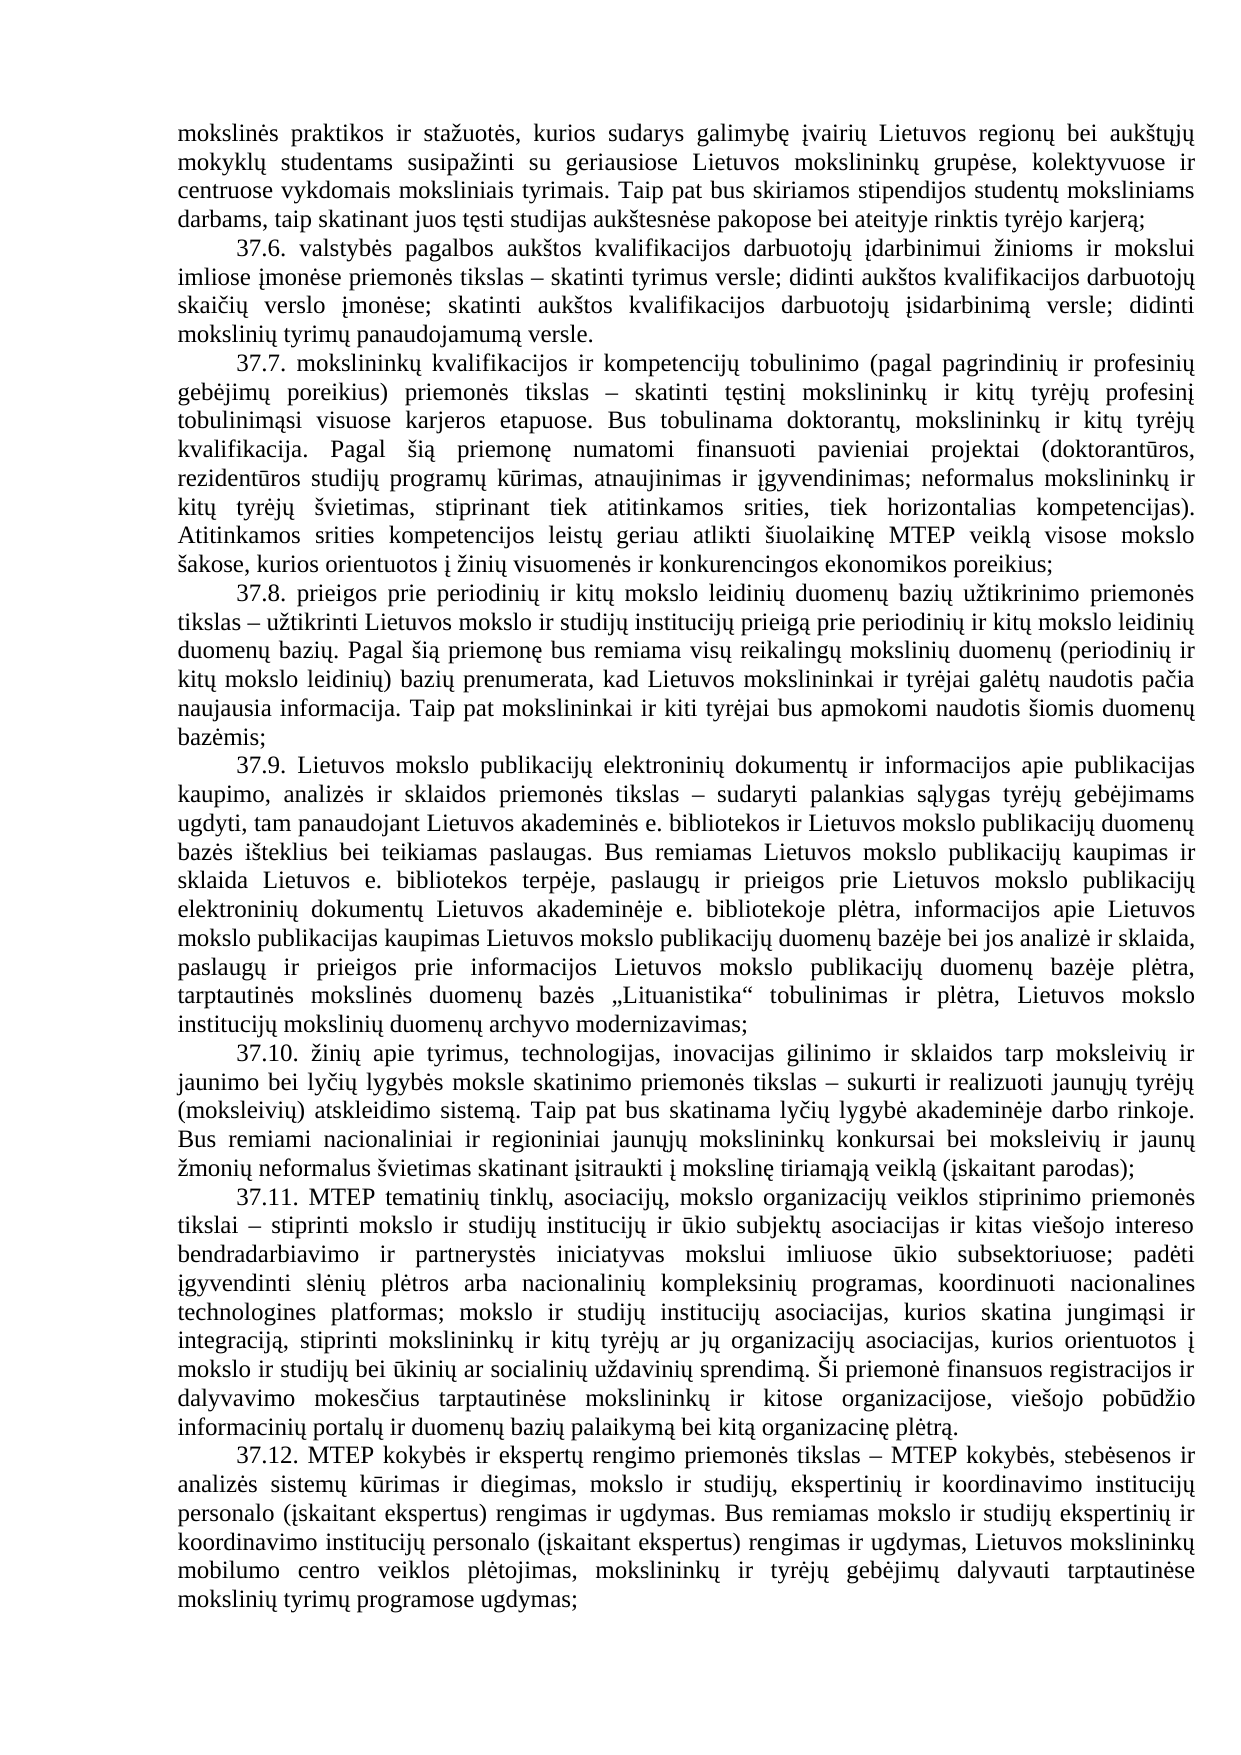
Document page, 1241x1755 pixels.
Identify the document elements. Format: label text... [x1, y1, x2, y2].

text 37.6. valstybės pagalbos aukštos kvalifikacijos darbuotojų įdarbinimui žinioms ir mokslui imliose įmonėse priemonės tikslas – skatinti tyrimus versle; didinti aukštos kvalifikacijos darbuotojų skaičių verslo įmonėse; skatinti aukštos kvalifikacijos darbuotojų įsidarbinimą versle; didinti mokslinių tyrimų panaudojamumą versle. [177, 233, 1196, 348]
text 37.9. Lietuvos mokslo publikacijų elektroninių dokumentų ir informacijos apie publikacijas kaupimo, analizės ir sklaidos priemonės tikslas – sudaryti palankias sąlygas tyrėjų gebėjimams ugdyti, tam panaudojant Lietuvos akademinės e. bibliotekos ir Lietuvos mokslo publikacijų duomenų bazės išteklius bei teikiamas paslaugas. Bus remiamas Lietuvos mokslo publikacijų kaupimas ir sklaida Lietuvos e. bibliotekos terpėje, paslaugų ir prieigos prie Lietuvos mokslo publikacijų elektroninių dokumentų Lietuvos akademinėje e. bibliotekoje plėtra, informacijos apie Lietuvos mokslo publikacijas kaupimas Lietuvos mokslo publikacijų duomenų bazėje bei jos analizė ir sklaida, paslaugų ir prieigos prie informacijos Lietuvos mokslo publikacijų duomenų bazėje plėtra, tarptautinės mokslinės duomenų bazės „Lituanistika“ tobulinimas ir plėtra, Lietuvos mokslo institucijų mokslinių duomenų archyvo modernizavimas; [177, 751, 1196, 1038]
text 37.10. žinių apie tyrimus, technologijas, inovacijas gilinimo ir sklaidos tarp moksleivių ir jaunimo bei lyčių lygybės moksle skatinimo priemonės tikslas – sukurti ir realizuoti jaunųjų tyrėjų (moksleivių) atskleidimo sistemą. Taip pat bus skatinama lyčių lygybė akademinėje darbo rinkoje. Bus remiami nacionaliniai ir regioniniai jaunųjų mokslininkų konkursai bei moksleivių ir jaunų žmonių neformalus švietimas skatinant įsitraukti į mokslinę tiriamąją veiklą (įskaitant parodas); [177, 1038, 1196, 1182]
text 37.12. MTEP kokybės ir ekspertų rengimo priemonės tikslas – MTEP kokybės, stebėsenos ir analizės sistemų kūrimas ir diegimas, mokslo ir studijų, ekspertinių ir koordinavimo institucijų personalo (įskaitant ekspertus) rengimas ir ugdymas. Bus remiamas mokslo ir studijų ekspertinių ir koordinavimo institucijų personalo (įskaitant ekspertus) rengimas ir ugdymas, Lietuvos mokslininkų mobilumo centro veiklos plėtojimas, mokslininkų ir tyrėjų gebėjimų dalyvauti tarptautinėse mokslinių tyrimų programose ugdymas; [177, 1441, 1196, 1613]
text 37.11. MTEP tematinių tinklų, asociacijų, mokslo organizacijų veiklos stiprinimo priemonės tikslai – stiprinti mokslo ir studijų institucijų ir ūkio subjektų asociacijas ir kitas viešojo intereso bendradarbiavimo ir partnerystės iniciatyvas mokslui imliuose ūkio subsektoriuose; padėti įgyvendinti slėnių plėtros arba nacionalinių kompleksinių programas, koordinuoti nacionalines technologines platformas; mokslo ir studijų institucijų asociacijas, kurios skatina jungimąsi ir integraciją, stiprinti mokslininkų ir kitų tyrėjų ar jų organizacijų asociacijas, kurios orientuotos į mokslo ir studijų bei ūkinių ar socialinių uždavinių sprendimą. Ši priemonė finansuos registracijos ir dalyvavimo mokesčius tarptautinėse mokslininkų ir kitose organizacijose, viešojo pobūdžio informacinių portalų ir duomenų bazių palaikymą bei kitą organizacinę plėtrą. [177, 1182, 1196, 1441]
text mokslinės praktikos ir stažuotės, kurios sudarys galimybę įvairių Lietuvos regionų bei aukštųjų mokyklų studentams susipažinti su geriausiose Lietuvos mokslininkų grupėse, kolektyvuose ir centruose vykdomais moksliniais tyrimais. Taip pat bus skiriamos stipendijos studentų moksliniams darbams, taip skatinant juos tęsti studijas aukštesnėse pakopose bei ateityje rinktis tyrėjo karjerą; [177, 118, 1196, 233]
text 37.8. prieigos prie periodinių ir kitų mokslo leidinių duomenų bazių užtikrinimo priemonės tikslas – užtikrinti Lietuvos mokslo ir studijų institucijų prieigą prie periodinių ir kitų mokslo leidinių duomenų bazių. Pagal šią priemonę bus remiama visų reikalingų mokslinių duomenų (periodinių ir kitų mokslo leidinių) bazių prenumerata, kad Lietuvos mokslininkai ir tyrėjai galėtų naudotis pačia naujausia informacija. Taip pat mokslininkai ir kiti tyrėjai bus apmokomi naudotis šiomis duomenų bazėmis; [177, 578, 1196, 751]
text 37.7. mokslininkų kvalifikacijos ir kompetencijų tobulinimo (pagal pagrindinių ir profesinių gebėjimų poreikius) priemonės tikslas – skatinti tęstinį mokslininkų ir kitų tyrėjų profesinį tobulinimąsi visuose karjeros etapuose. Bus tobulinama doktorantų, mokslininkų ir kitų tyrėjų kvalifikacija. Pagal šią priemonę numatomi finansuoti pavieniai projektai (doktorantūros, rezidentūros studijų programų kūrimas, atnaujinimas ir įgyvendinimas; neformalus mokslininkų ir kitų tyrėjų švietimas, stiprinant tiek atitinkamos srities, tiek horizontalias kompetencijas). Atitinkamos srities kompetencijos leistų geriau atlikti šiuolaikinę MTEP veiklą visose mokslo šakose, kurios orientuotos į žinių visuomenės ir konkurencingos ekonomikos poreikius; [177, 348, 1196, 578]
